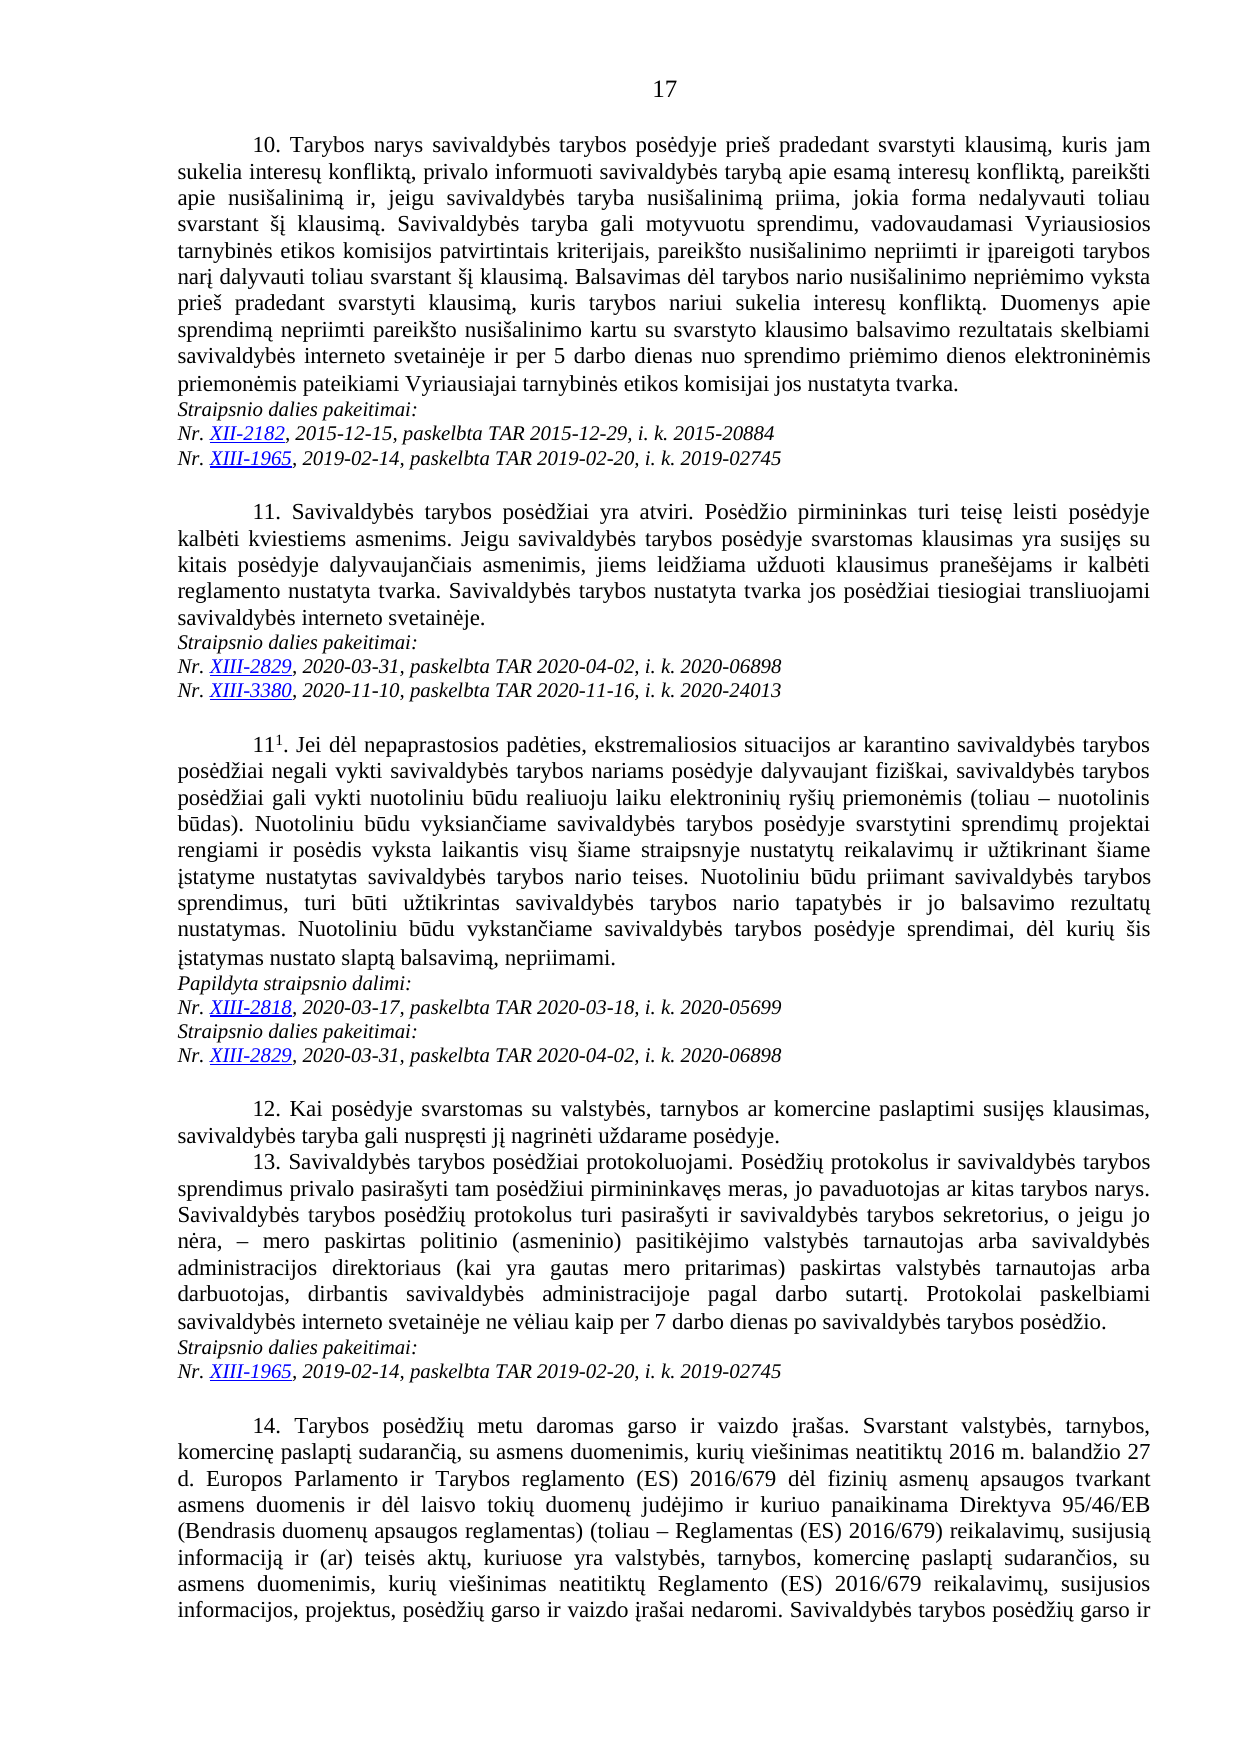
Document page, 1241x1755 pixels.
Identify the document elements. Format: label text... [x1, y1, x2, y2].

text 11. Savivaldybės tarybos posėdžiai yra atviri. Posėdžio pirmininkas turi teisę leisti posėdyje kalbėti kviestiems asmenims. Jeigu savivaldybės tarybos posėdyje svarstomas klausimas yra susijęs su kitais posėdyje dalyvaujančiais asmenimis, jiems leidžiama užduoti klausimus pranešėjams ir kalbėti reglamento nustatyta tvarka. Savivaldybės tarybos nustatyta tvarka jos posėdžiai tiesiogiai transliuojami savivaldybės interneto svetainėje. [177, 498, 1152, 630]
text Nr. XIII-2829, 2020-03-31, paskelbta TAR 2020-04-02, i. k. 2020-06898 [177, 1043, 1152, 1067]
text Nr. XII-2182, 2015-12-15, paskelbta TAR 2015-12-29, i. k. 2015-20884 [177, 421, 1152, 445]
text Straipsnio dalies pakeitimai: [177, 397, 1152, 421]
text 13. Savivaldybės tarybos posėdžiai protokoluojami. Posėdžių protokolus ir savivaldybės tarybos sprendimus privalo pasirašyti tam posėdžiui pirmininkavęs meras, jo pavaduotojas ar kitas tarybos narys. Savivaldybės tarybos posėdžių protokolus turi pasirašyti ir savivaldybės tarybos sekretorius, o jeigu jo nėra, – mero paskirtas politinio (asmeninio) pasitikėjimo valstybės tarnautojas arba savivaldybės administracijos direktoriaus (kai yra gautas mero pritarimas) paskirtas valstybės tarnautojas arba darbuotojas, dirbantis savivaldybės administracijoje pagal darbo sutartį. Protokolai paskelbiami savivaldybės interneto svetainėje ne vėliau kaip per 7 darbo dienas po savivaldybės tarybos posėdžio. [177, 1148, 1152, 1335]
text Nr. XIII-2829, 2020-03-31, paskelbta TAR 2020-04-02, i. k. 2020-06898 [177, 654, 1152, 678]
text Nr. XIII-1965, 2019-02-14, paskelbta TAR 2019-02-20, i. k. 2019-02745 [177, 1359, 1152, 1383]
text Straipsnio dalies pakeitimai: [177, 1335, 1152, 1359]
text 14. Tarybos posėdžių metu daromas garso ir vaizdo įrašas. Svarstant valstybės, tarnybos, komercinę paslaptį sudarančią, su asmens duomenimis, kurių viešinimas neatitiktų 2016 m. balandžio 27 d. Europos Parlamento ir Tarybos reglamento (ES) 2016/679 dėl fizinių asmenų apsaugos tvarkant asmens duomenis ir dėl laisvo tokių duomenų judėjimo ir kuriuo panaikinama Direktyva 95/46/EB (Bendrasis duomenų apsaugos reglamentas) (toliau – Reglamentas (ES) 2016/679) reikalavimų, susijusią informaciją ir (ar) teisės aktų, kuriuose yra valstybės, tarnybos, komercinę paslaptį sudarančios, su asmens duomenimis, kurių viešinimas neatitiktų Reglamento (ES) 2016/679 reikalavimų, susijusios informacijos, projektus, posėdžių garso ir vaizdo įrašai nedaromi. Savivaldybės tarybos posėdžių garso ir [177, 1412, 1152, 1623]
text Nr. XIII-3380, 2020-11-10, paskelbta TAR 2020-11-16, i. k. 2020-24013 [177, 678, 1152, 702]
text Straipsnio dalies pakeitimai: [177, 630, 1152, 654]
text Papildyta straipsnio dalimi: [177, 971, 1152, 994]
text Straipsnio dalies pakeitimai: [177, 1019, 1152, 1043]
text Nr. XIII-2818, 2020-03-17, paskelbta TAR 2020-03-18, i. k. 2020-05699 [177, 994, 1152, 1019]
text Nr. XIII-1965, 2019-02-14, paskelbta TAR 2019-02-20, i. k. 2019-02745 [177, 445, 1152, 469]
text 12. Kai posėdyje svarstomas su valstybės, tarnybos ar komercine paslaptimi susijęs klausimas, savivaldybės taryba gali nuspręsti jį nagrinėti uždarame posėdyje. [177, 1096, 1152, 1148]
text 10. Tarybos narys savivaldybės tarybos posėdyje prieš pradedant svarstyti klausimą, kuris jam sukelia interesų konfliktą, privalo informuoti savivaldybės tarybą apie esamą interesų konfliktą, pareikšti apie nusišalinimą ir, jeigu savivaldybės taryba nusišalinimą priima, jokia forma nedalyvauti toliau svarstant šį klausimą. Savivaldybės taryba gali motyvuotu sprendimu, vadovaudamasi Vyriausiosios tarnybinės etikos komisijos patvirtintais kriterijais, pareikšto nusišalinimo nepriimti ir įpareigoti tarybos narį dalyvauti toliau svarstant šį klausimą. Balsavimas dėl tarybos nario nusišalinimo nepriėmimo vyksta prieš pradedant svarstyti klausimą, kuris tarybos nariui sukelia interesų konfliktą. Duomenys apie sprendimą nepriimti pareikšto nusišalinimo kartu su svarstyto klausimo balsavimo rezultatais skelbiami savivaldybės interneto svetainėje ir per 5 darbo dienas nuo sprendimo priėmimo dienos elektroninėmis priemonėmis pateikiami Vyriausiajai tarnybinės etikos komisijai jos nustatyta tvarka. [177, 131, 1152, 397]
text 111. Jei dėl nepaprastosios padėties, ekstremaliosios situacijos ar karantino savivaldybės tarybos posėdžiai negali vykti savivaldybės tarybos nariams posėdyje dalyvaujant fiziškai, savivaldybės tarybos posėdžiai gali vykti nuotoliniu būdu realiuoju laiku elektroninių ryšių priemonėmis (toliau – nuotolinis būdas). Nuotoliniu būdu vyksiančiame savivaldybės tarybos posėdyje svarstytini sprendimų projektai rengiami ir posėdis vyksta laikantis visų šiame straipsnyje nustatytų reikalavimų ir užtikrinant šiame įstatyme nustatytas savivaldybės tarybos nario teises. Nuotoliniu būdu priimant savivaldybės tarybos sprendimus, turi būti užtikrintas savivaldybės tarybos nario tapatybės ir jo balsavimo rezultatų nustatymas. Nuotoliniu būdu vykstančiame savivaldybės tarybos posėdyje sprendimai, dėl kurių šis įstatymas nustato slaptą balsavimą, nepriimami. [177, 731, 1152, 971]
